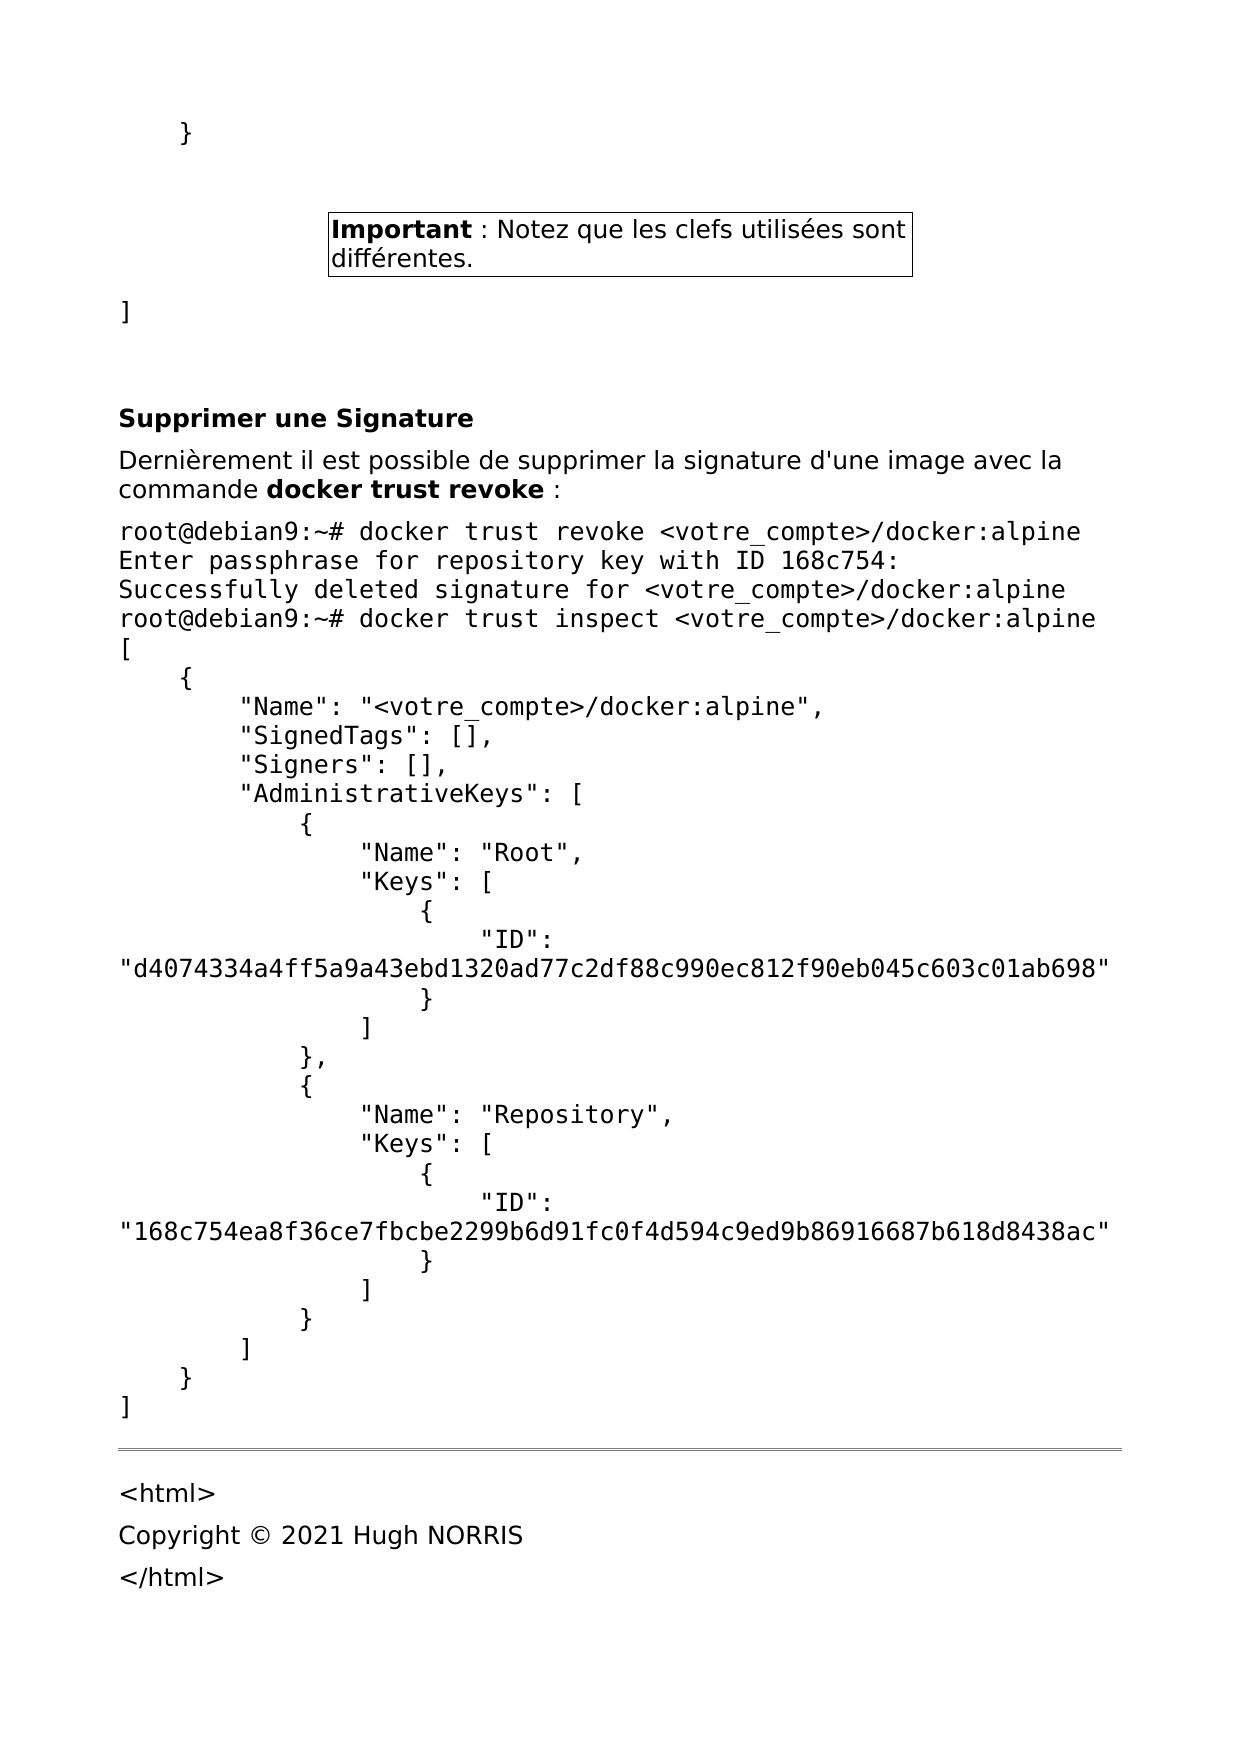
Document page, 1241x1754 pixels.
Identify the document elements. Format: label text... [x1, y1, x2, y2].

text root@debian9:~# docker trust revoke <votre_compte>/docker:alpine Enter passphrase for repository key with ID 168c754: Successfully deleted signature for <votre_compte>/docker:alpine root@debian9:~# docker trust inspect <votre_compte>/docker:alpine [ { "Name": "<votre_compte>/docker:alpine", "SignedTags": [], "Signers": [], "AdministrativeKeys": [ { "Name": "Root", "Keys": [ { "ID": "d4074334a4ff5a9a43ebd1320ad77c2df88c990ec812f90eb045c603c01ab698" } ] }, { "Name": "Repository", "Keys": [ { "ID": "168c754ea8f36ce7fbcbe2299b6d91fc0f4d594c9ed9b86916687b618d8438ac" } ] } ] } ] [118, 517, 1122, 1421]
text } ] [118, 118, 1122, 326]
text </html> [118, 1563, 1122, 1592]
text <html> [118, 1479, 1122, 1508]
text Dernièrement il est possible de supprimer la signature d'une image avec la commande docker trust revoke : [118, 446, 1122, 504]
subtitle Supprimer une Signature [118, 404, 1122, 434]
text Copyright © 2021 Hugh NORRIS [118, 1521, 1122, 1550]
table_header Important : Notez que les clefs utilisées sont différentes. [329, 213, 912, 276]
